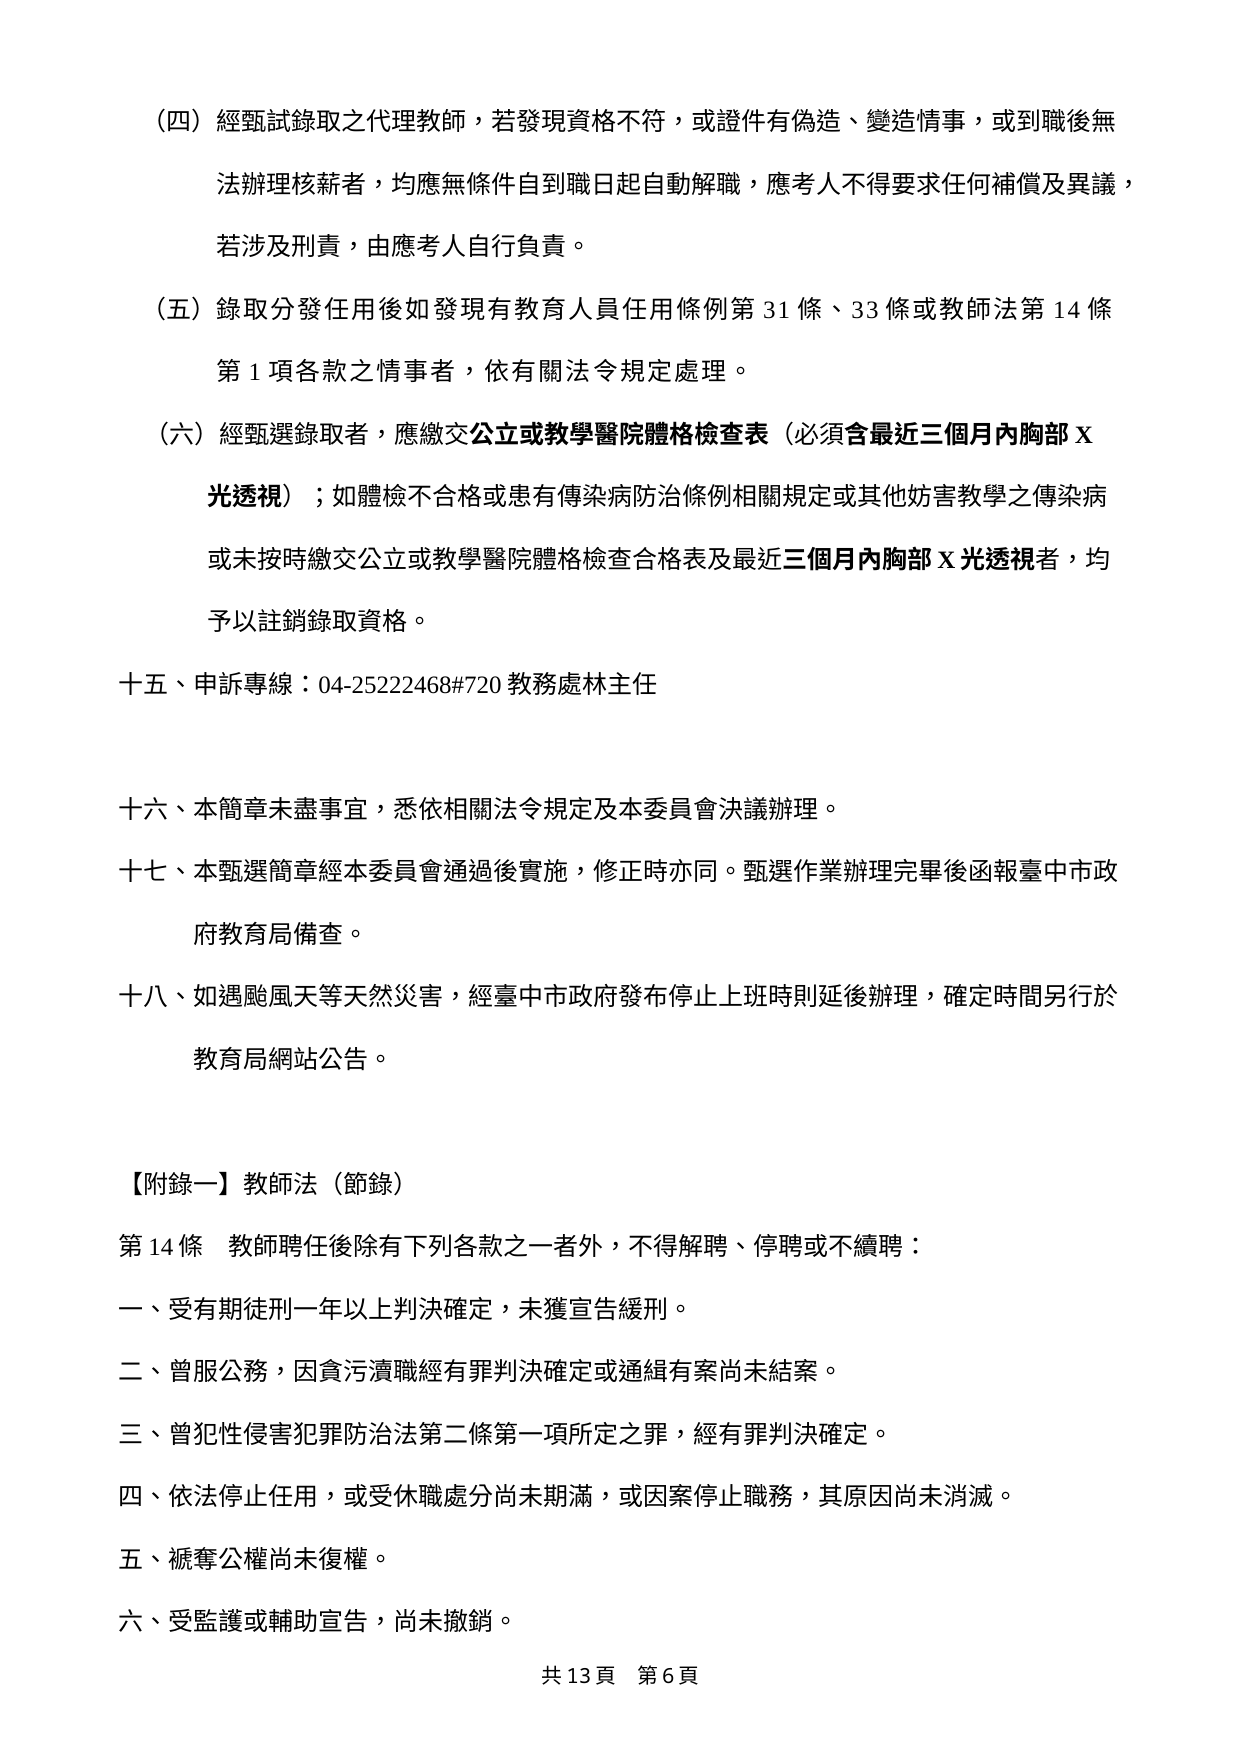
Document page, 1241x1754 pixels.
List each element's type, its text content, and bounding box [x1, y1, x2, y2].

text 五、褫奪公權尚未復權。 [118, 1516, 1122, 1578]
text 十五、申訴專線：04-25222468#720 教務處林主任 [118, 641, 1122, 703]
text 【附錄一】教師法（節錄） [118, 1141, 1122, 1203]
text 第14條 教師聘任後除有下列各款之一者外，不得解聘、停聘或不續聘： [118, 1203, 1122, 1266]
text 十六、本簡章未盡事宜，悉依相關法令規定及本委員會決議辦理。 [118, 766, 1122, 828]
text 三、曾犯性侵害犯罪防治法第二條第一項所定之罪，經有罪判決確定。 [118, 1391, 1122, 1453]
text 二、曾服公務，因貪污瀆職經有罪判決確定或通緝有案尚未結案。 [118, 1328, 1122, 1391]
text 六、受監護或輔助宣告，尚未撤銷。 [118, 1578, 1122, 1641]
text 十七、本甄選簡章經本委員會通過後實施，修正時亦同。甄選作業辦理完畢後函報臺中市政府教育局備查。 [118, 828, 1122, 953]
text （四）經甄試錄取之代理教師，若發現資格不符，或證件有偽造、變造情事，或到職後無法辦理核薪者，均應無條件自到職日起自動解職，應考人不得要求任何補償及異議，若涉及刑責，由應考人自行負責。 [141, 78, 1122, 266]
text （六）經甄選錄取者，應繳交公立或教學醫院體格檢查表（必須含最近三個月內胸部X光透視）；如體檢不合格或患有傳染病防治條例相關規定或其他妨害教學之傳染病或未按時繳交公立或教學醫院體格檢查合格表及最近三個月內胸部X光透視者，均予以註銷錄取資格。 [144, 391, 1122, 641]
text 四、依法停止任用，或受休職處分尚未期滿，或因案停止職務，其原因尚未消滅。 [118, 1453, 1122, 1516]
text 十八、如遇颱風天等天然災害，經臺中市政府發布停止上班時則延後辦理，確定時間另行於教育局網站公告。 [118, 953, 1122, 1078]
text 一、受有期徒刑一年以上判決確定，未獲宣告緩刑。 [118, 1266, 1122, 1328]
text （五）錄取分發任用後如發現有教育人員任用條例第31條、33條或教師法第14條第1項各款之情事者，依有關法令規定處理。 [141, 266, 1122, 391]
